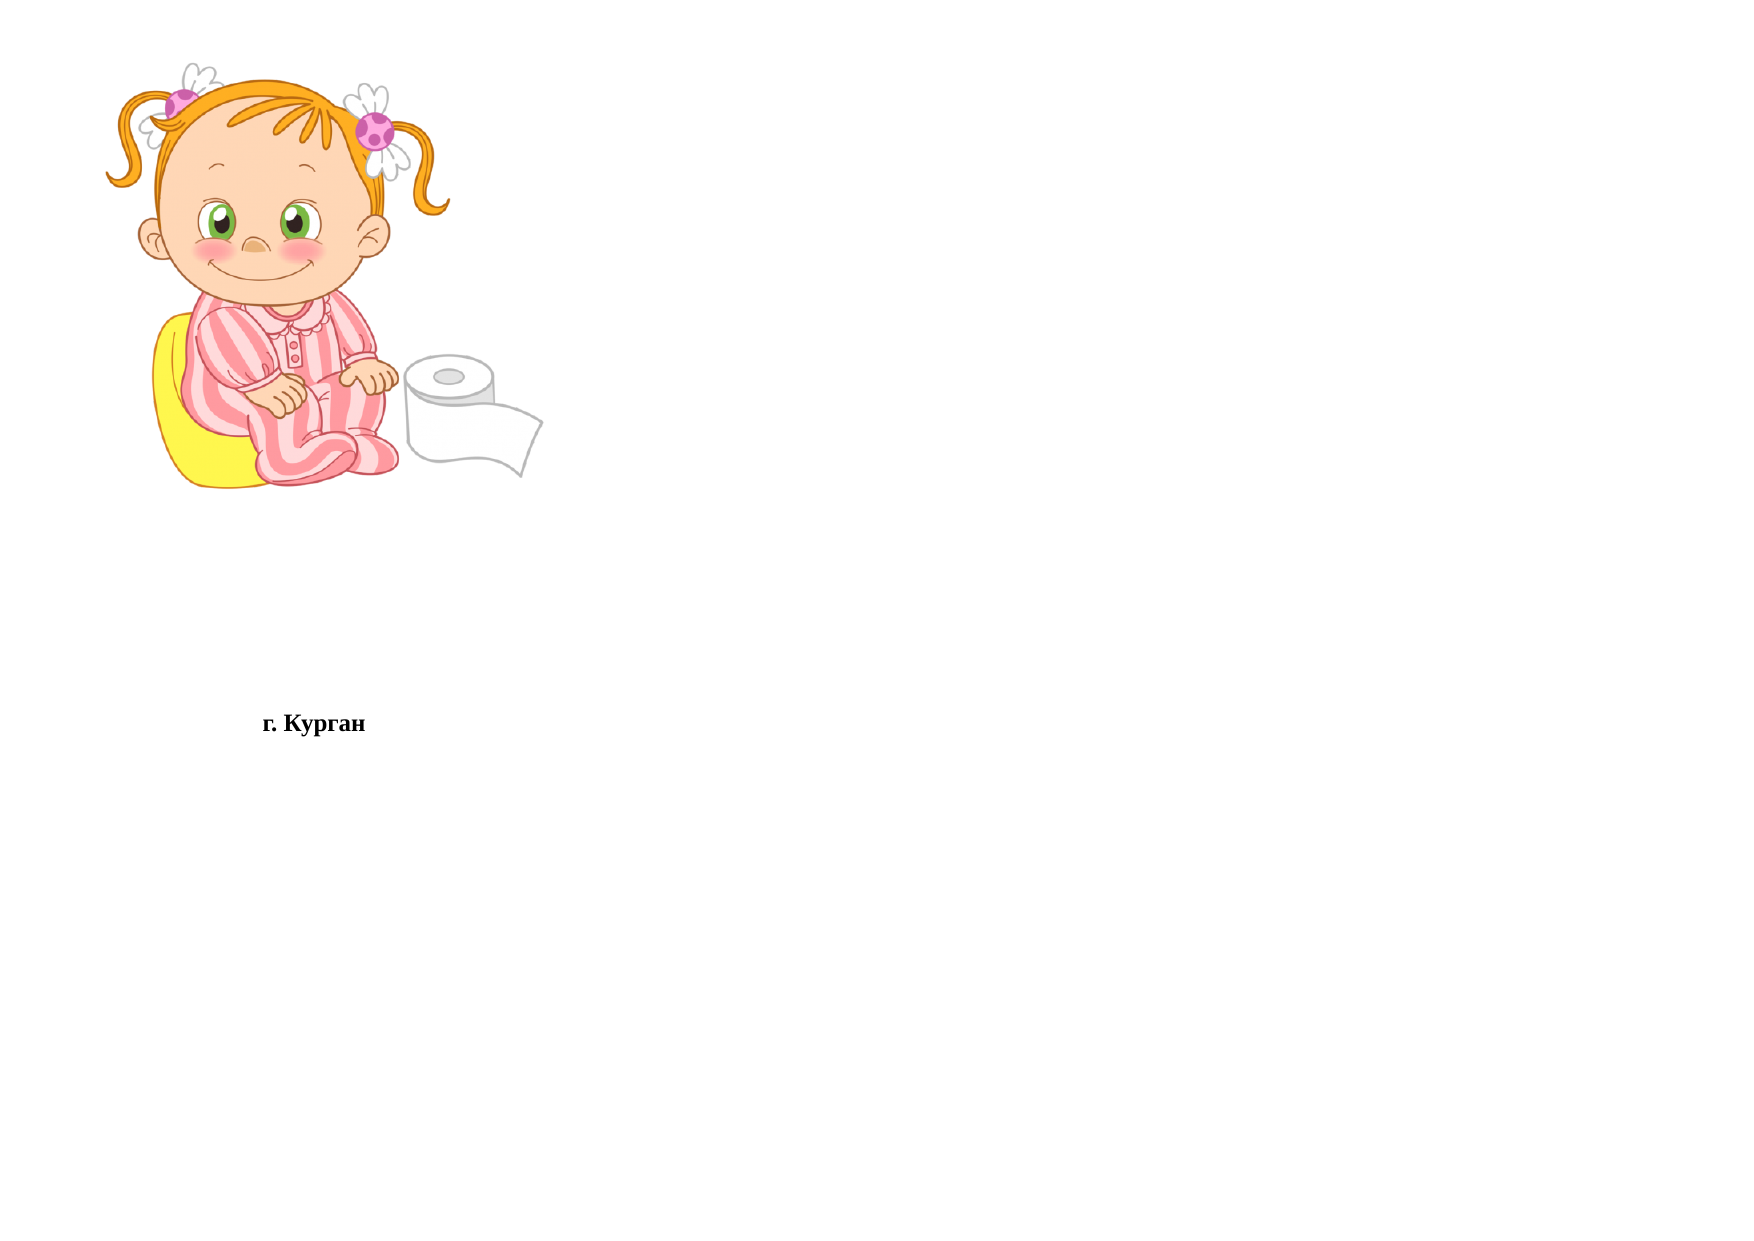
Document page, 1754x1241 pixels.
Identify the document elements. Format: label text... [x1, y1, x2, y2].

text г. Курган [59, 708, 568, 737]
